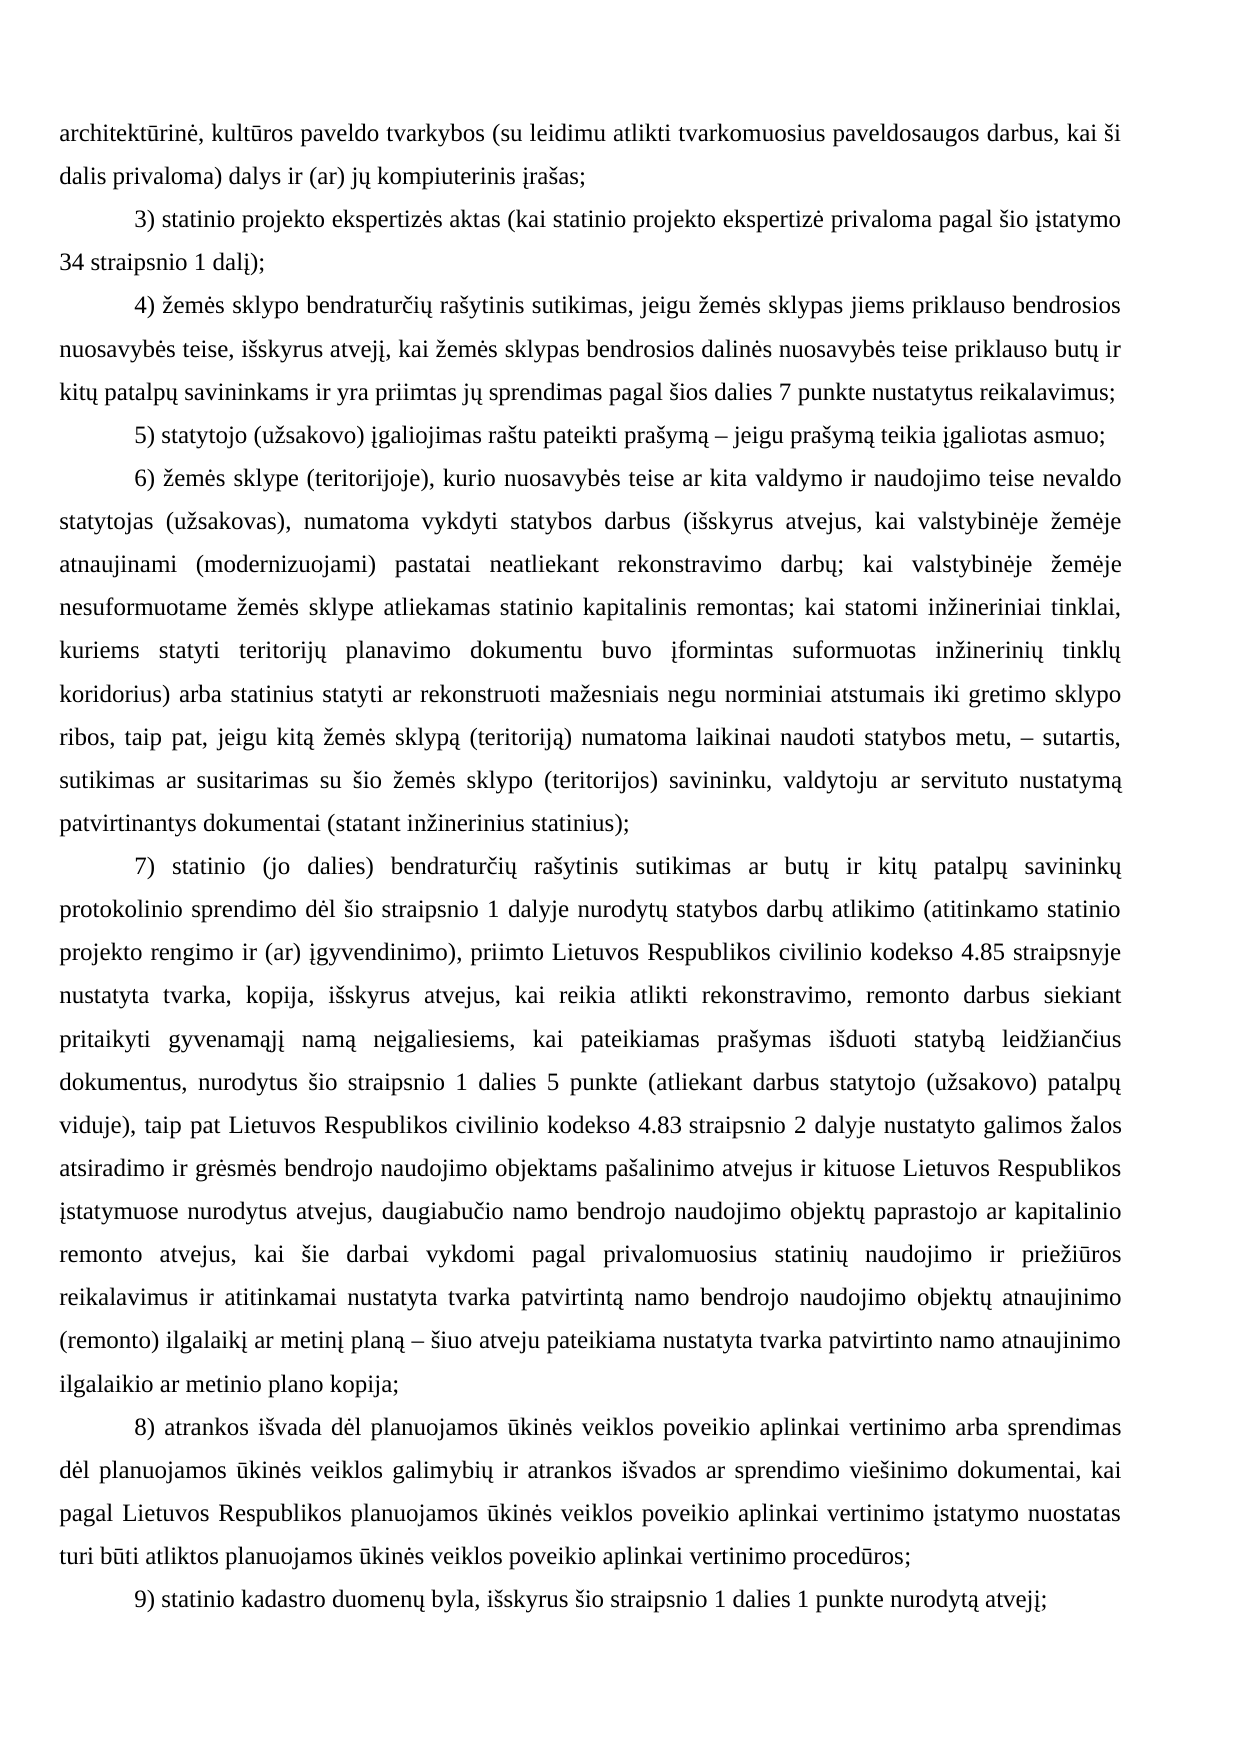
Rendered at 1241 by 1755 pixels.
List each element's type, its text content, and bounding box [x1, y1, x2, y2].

text 9) statinio kadastro duomenų byla, išskyrus šio straipsnio 1 dalies 1 punkte nurodytą atvejį; [59, 1584, 1122, 1613]
text architektūrinė, kultūros paveldo tvarkybos (su leidimu atlikti tvarkomuosius paveldosaugos darbus, kai ši dalis privaloma) dalys ir (ar) jų kompiuterinis įrašas; [59, 118, 1122, 190]
text 5) statytojo (užsakovo) įgaliojimas raštu pateikti prašymą – jeigu prašymą teikia įgaliotas asmuo; [59, 420, 1122, 449]
text 8) atrankos išvada dėl planuojamos ūkinės veiklos poveikio aplinkai vertinimo arba sprendimas dėl planuojamos ūkinės veiklos galimybių ir atrankos išvados ar sprendimo viešinimo dokumentai, kai pagal Lietuvos Respublikos planuojamos ūkinės veiklos poveikio aplinkai vertinimo įstatymo nuostatas turi būti atliktos planuojamos ūkinės veiklos poveikio aplinkai vertinimo procedūros; [59, 1412, 1122, 1570]
text 7) statinio (jo dalies) bendraturčių rašytinis sutikimas ar butų ir kitų patalpų savininkų protokolinio sprendimo dėl šio straipsnio 1 dalyje nurodytų statybos darbų atlikimo (atitinkamo statinio projekto rengimo ir (ar) įgyvendinimo), priimto Lietuvos Respublikos civilinio kodekso 4.85 straipsnyje nustatyta tvarka, kopija, išskyrus atvejus, kai reikia atlikti rekonstravimo, remonto darbus siekiant pritaikyti gyvenamąjį namą neįgaliesiems, kai pateikiamas prašymas išduoti statybą leidžiančius dokumentus, nurodytus šio straipsnio 1 dalies 5 punkte (atliekant darbus statytojo (užsakovo) patalpų viduje), taip pat Lietuvos Respublikos civilinio kodekso 4.83 straipsnio 2 dalyje nustatyto galimos žalos atsiradimo ir grėsmės bendrojo naudojimo objektams pašalinimo atvejus ir kituose Lietuvos Respublikos įstatymuose nurodytus atvejus, daugiabučio namo bendrojo naudojimo objektų paprastojo ar kapitalinio remonto atvejus, kai šie darbai vykdomi pagal privalomuosius statinių naudojimo ir priežiūros reikalavimus ir atitinkamai nustatyta tvarka patvirtintą namo bendrojo naudojimo objektų atnaujinimo (remonto) ilgalaikį ar metinį planą – šiuo atveju pateikiama nustatyta tvarka patvirtinto namo atnaujinimo ilgalaikio ar metinio plano kopija; [59, 851, 1122, 1397]
text 3) statinio projekto ekspertizės aktas (kai statinio projekto ekspertizė privaloma pagal šio įstatymo 34 straipsnio 1 dalį); [59, 204, 1122, 276]
text 6) žemės sklype (teritorijoje), kurio nuosavybės teise ar kita valdymo ir naudojimo teise nevaldo statytojas (užsakovas), numatoma vykdyti statybos darbus (išskyrus atvejus, kai valstybinėje žemėje atnaujinami (modernizuojami) pastatai neatliekant rekonstravimo darbų; kai valstybinėje žemėje nesuformuotame žemės sklype atliekamas statinio kapitalinis remontas; kai statomi inžineriniai tinklai, kuriems statyti teritorijų planavimo dokumentu buvo įformintas suformuotas inžinerinių tinklų koridorius) arba statinius statyti ar rekonstruoti mažesniais negu norminiai atstumais iki gretimo sklypo ribos, taip pat, jeigu kitą žemės sklypą (teritoriją) numatoma laikinai naudoti statybos metu, – sutartis, sutikimas ar susitarimas su šio žemės sklypo (teritorijos) savininku, valdytoju ar servituto nustatymą patvirtinantys dokumentai (statant inžinerinius statinius); [59, 463, 1122, 837]
text 4) žemės sklypo bendraturčių rašytinis sutikimas, jeigu žemės sklypas jiems priklauso bendrosios nuosavybės teise, išskyrus atvejį, kai žemės sklypas bendrosios dalinės nuosavybės teise priklauso butų ir kitų patalpų savininkams ir yra priimtas jų sprendimas pagal šios dalies 7 punkte nustatytus reikalavimus; [59, 291, 1122, 406]
